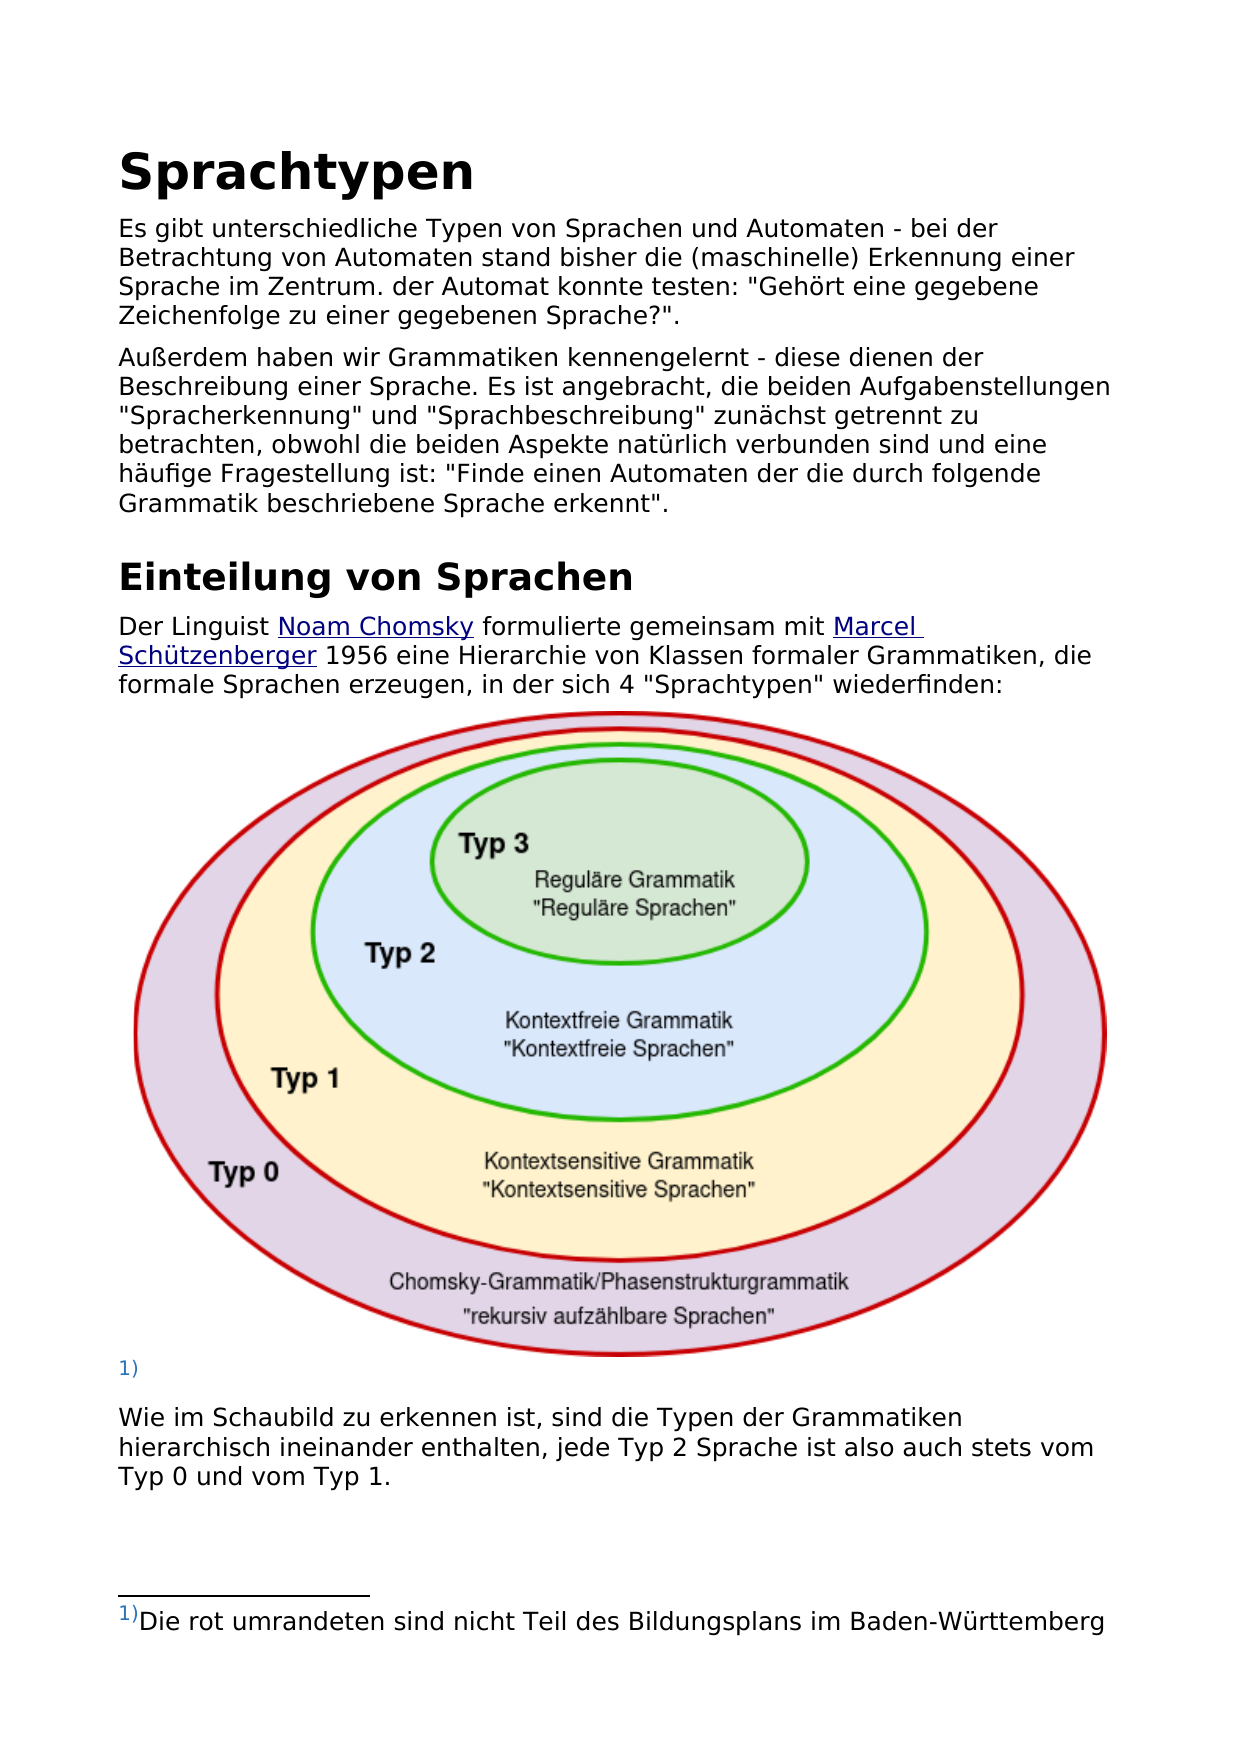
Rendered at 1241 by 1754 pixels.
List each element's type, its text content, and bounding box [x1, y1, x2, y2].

text Außerdem haben wir Grammatiken kennengelernt - diese dienen der Beschreibung einer Sprache. Es ist angebracht, die beiden Aufgabenstellungen "Spracherkennung" und "Sprachbeschreibung" zunächst getrennt zu betrachten, obwohl die beiden Aspekte natürlich verbunden sind und eine häufige Fragestellung ist: "Finde einen Automaten der die durch folgende Grammatik beschriebene Sprache erkennt". [118, 343, 1122, 518]
text Es gibt unterschiedliche Typen von Sprachen und Automaten - bei der Betrachtung von Automaten stand bisher die (maschinelle) Erkennung einer Sprache im Zentrum. der Automat konnte testen: "Gehört eine gegebene Zeichenfolge zu einer gegebenen Sprache?". [118, 214, 1122, 331]
subtitle Einteilung von Sprachen [118, 556, 1122, 599]
text Wie im Schaubild zu erkennen ist, sind die Typen der Grammatiken hierarchisch ineinander enthalten, jede Typ 2 Sprache ist also auch stets vom Typ 0 und vom Typ 1. [118, 1403, 1122, 1491]
subtitle Sprachtypen [118, 143, 1122, 201]
text Der Linguist Noam Chomsky formulierte gemeinsam mit Marcel Schützenberger 1956 eine Hierarchie von Klassen formaler Grammatiken, die formale Sprachen erzeugen, in der sich 4 "Sprachtypen" wiederfinden: [118, 612, 1122, 699]
picture [133, 711, 1107, 1357]
text Die rot umrandeten sind nicht Teil des Bildungsplans im Baden-Württemberg [118, 1602, 1122, 1636]
